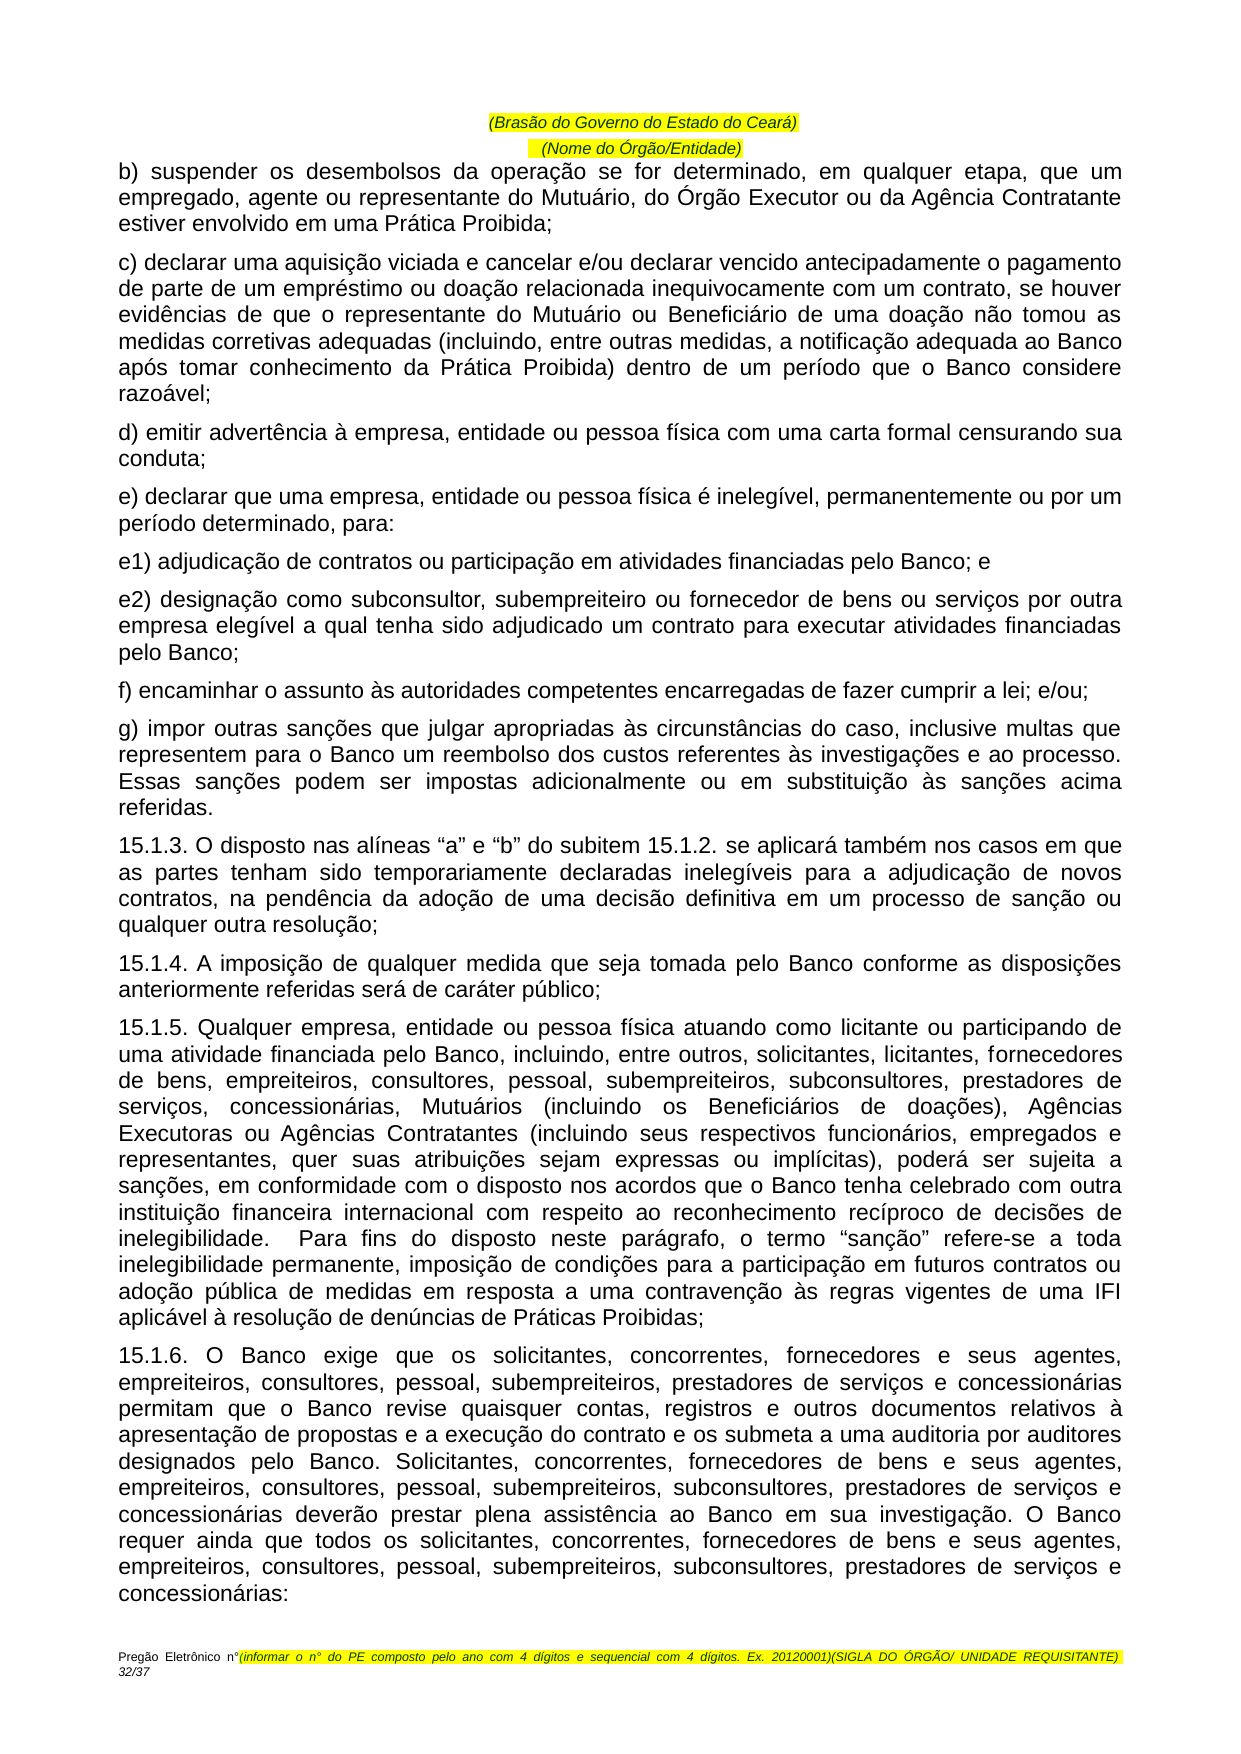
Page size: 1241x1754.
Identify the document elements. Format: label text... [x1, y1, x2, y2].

text c) declarar uma aquisição viciada e cancelar e/ou declarar vencido antecipadamente o pagamento de parte de um empréstimo ou doação relacionada inequivocamente com um contrato, se houver evidências de que o representante do Mutuário ou Beneficiário de uma doação não tomou as medidas corretivas adequadas (incluindo, entre outras medidas, a notificação adequada ao Banco após tomar conhecimento da Prática Proibida) dentro de um período que o Banco considere razoável; [118, 248, 1123, 407]
text e2) designação como subconsultor, subempreiteiro ou fornecedor de bens ou serviços por outra empresa elegível a qual tenha sido adjudicado um contrato para executar atividades financiadas pelo Banco; [118, 586, 1123, 665]
text e1) adjudicação de contratos ou participação em atividades financiadas pelo Banco; e [118, 548, 1123, 574]
text d) emitir advertência à empresa, entidade ou pessoa física com uma carta formal censurando sua conduta; [118, 418, 1123, 471]
text b) suspender os desembolsos da operação se for determinado, em qualquer etapa, que um empregado, agente ou representante do Mutuário, do Órgão Executor ou da Agência Contratante estiver envolvido em uma Prática Proibida; [118, 158, 1123, 237]
text f) encaminhar o assunto às autoridades competentes encarregadas de fazer cumprir a lei; e/ou; [118, 677, 1123, 703]
text 15.1.6. O Banco exige que os solicitantes, concorrentes, fornecedores e seus agentes, empreiteiros, consultores, pessoal, subempreiteiros, prestadores de serviços e concessionárias permitam que o Banco revise quaisquer contas, registros e outros documentos relativos à apresentação de propostas e a execução do contrato e os submeta a uma auditoria por auditores designados pelo Banco. Solicitantes, concorrentes, fornecedores de bens e seus agentes, empreiteiros, consultores, pessoal, subempreiteiros, subconsultores, prestadores de serviços e concessionárias deverão prestar plena assistência ao Banco em sua investigação. O Banco requer ainda que todos os solicitantes, concorrentes, fornecedores de bens e seus agentes, empreiteiros, consultores, pessoal, subempreiteiros, subconsultores, prestadores de serviços e concessionárias: [118, 1342, 1123, 1606]
text e) declarar que uma empresa, entidade ou pessoa física é inelegível, permanentemente ou por um período determinado, para: [118, 483, 1123, 536]
text g) impor outras sanções que julgar apropriadas às circunstâncias do caso, inclusive multas que representem para o Banco um reembolso dos custos referentes às investigações e ao processo. Essas sanções podem ser impostas adicionalmente ou em substituição às sanções acima referidas. [118, 715, 1123, 821]
text 15.1.3. O disposto nas alíneas “a” e “b” do subitem 15.1.2. se aplicará também nos casos em que as partes tenham sido temporariamente declaradas inelegíveis para a adjudicação de novos contratos, na pendência da adoção de uma decisão definitiva em um processo de sanção ou qualquer outra resolução; [118, 832, 1123, 938]
text 15.1.5. Qualquer empresa, entidade ou pessoa física atuando como licitante ou participando de uma atividade financiada pelo Banco, incluindo, entre outros, solicitantes, licitantes, fornecedores de bens, empreiteiros, consultores, pessoal, subempreiteiros, subconsultores, prestadores de serviços, concessionárias, Mutuários (incluindo os Beneficiários de doações), Agências Executoras ou Agências Contratantes (incluindo seus respectivos funcionários, empregados e representantes, quer suas atribuições sejam expressas ou implícitas), poderá ser sujeita a sanções, em conformidade com o disposto nos acordos que o Banco tenha celebrado com outra instituição financeira internacional com respeito ao reconhecimento recíproco de decisões de inelegibilidade. Para fins do disposto neste parágrafo, o termo “sanção” refere-se a toda inelegibilidade permanente, imposição de condições para a participação em futuros contratos ou adoção pública de medidas em resposta a uma contravenção às regras vigentes de uma IFI aplicável à resolução de denúncias de Práticas Proibidas; [118, 1014, 1123, 1331]
text 15.1.4. A imposição de qualquer medida que seja tomada pelo Banco conforme as disposições anteriormente referidas será de caráter público; [118, 950, 1123, 1002]
